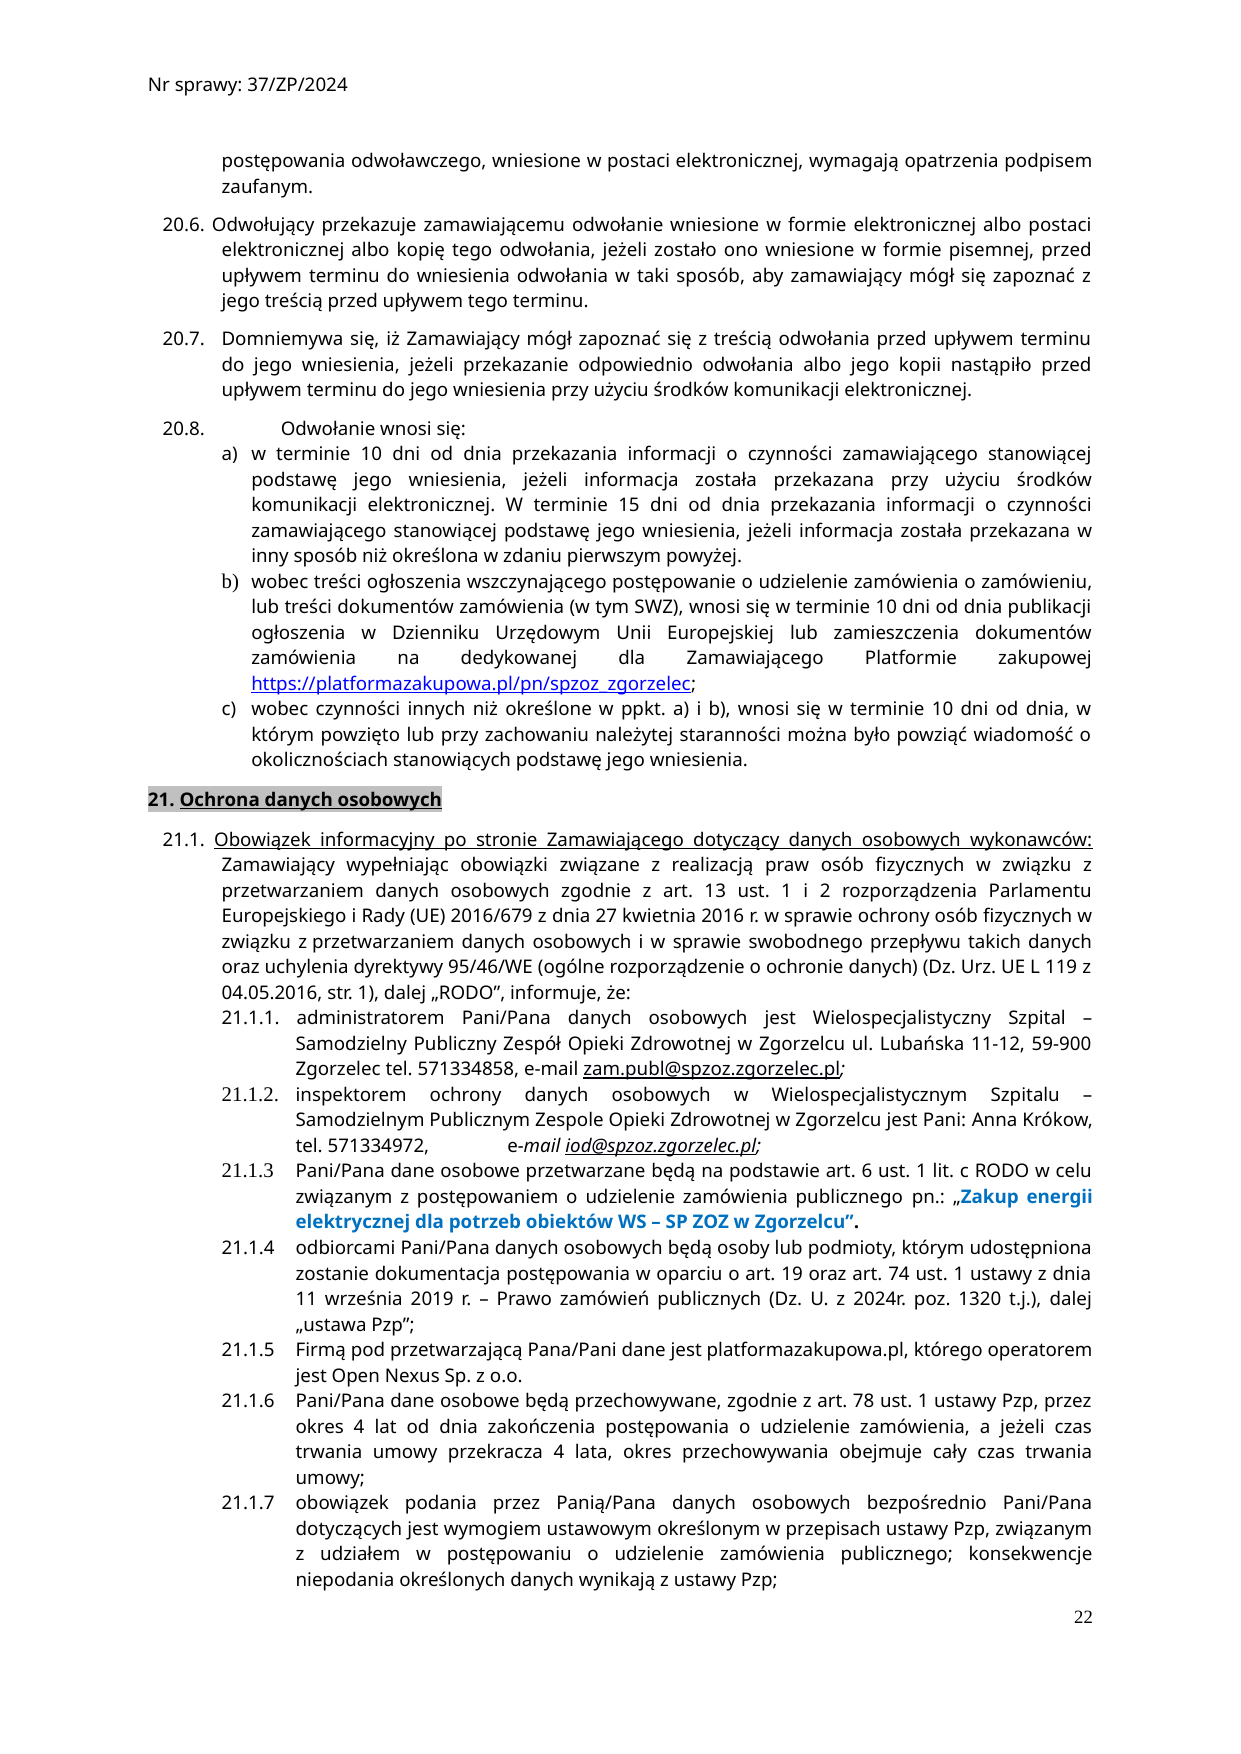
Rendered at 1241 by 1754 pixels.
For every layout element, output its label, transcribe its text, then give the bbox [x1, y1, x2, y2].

list w terminie 10 dni od dnia przekazania informacji o czynności zamawiającego stanowiącej podstawę jego wniesienia, jeżeli informacja została przekazana przy użyciu środków komunikacji elektronicznej. W terminie 15 dni od dnia przekazania informacji o czynności zamawiającego stanowiącej podstawę jego wniesienia, jeżeli informacja została przekazana w inny sposób niż określona w zdaniu pierwszym powyżej. [221, 440, 1093, 568]
list wobec czynności innych niż określone w ppkt. a) i b), wnosi się w terminie 10 dni od dnia, w którym powzięto lub przy zachowaniu należytej staranności można było powziąć wiadomość o okolicznościach stanowiących podstawę jego wniesienia. [221, 696, 1093, 772]
list 21.1.1. administratorem Pani/Pana danych osobowych jest Wielospecjalistyczny Szpital – Samodzielny Publiczny Zespół Opieki Zdrowotnej w Zgorzelcu ul. Lubańska 11-12, 59-900 Zgorzelec tel. 571334858, e-mail zam.publ@spzoz.zgorzelec.pl; [221, 1004, 1093, 1081]
text 20.7. Domniemywa się, iż Zamawiający mógł zapoznać się z treścią odwołania przed upływem terminu do jego wniesienia, jeżeli przekazanie odpowiednio odwołania albo jego kopii nastąpiło przed upływem terminu do jego wniesienia przy użyciu środków komunikacji elektronicznej. [162, 326, 1093, 402]
list Pani/Pana dane osobowe będą przechowywane, zgodnie z art. 78 ust. 1 ustawy Pzp, przez okres 4 lat od dnia zakończenia postępowania o udzielenie zamówienia, a jeżeli czas trwania umowy przekracza 4 lata, okres przechowywania obejmuje cały czas trwania umowy; [221, 1387, 1093, 1489]
list obowiązek podania przez Panią/Pana danych osobowych bezpośrednio Pani/Pana dotyczących jest wymogiem ustawowym określonym w przepisach ustawy Pzp, związanym z udziałem w postępowaniu o udzielenie zamówienia publicznego; konsekwencje niepodania określonych danych wynikają z ustawy Pzp; [221, 1489, 1093, 1592]
text 20.6. Odwołujący przekazuje zamawiającemu odwołanie wniesione w formie elektronicznej albo postaci elektronicznej albo kopię tego odwołania, jeżeli zostało ono wniesione w formie pisemnej, przed upływem terminu do wniesienia odwołania w taki sposób, aby zamawiający mógł się zapoznać z jego treścią przed upływem tego terminu. [162, 211, 1093, 313]
list inspektorem ochrony danych osobowych w Wielospecjalistycznym Szpitalu – Samodzielnym Publicznym Zespole Opieki Zdrowotnej w Zgorzelcu jest Pani: Anna Krókow, tel. 571334972, e-mail iod@spzoz.zgorzelec.pl; [221, 1081, 1093, 1158]
text postępowania odwoławczego, wniesione w postaci elektronicznej, wymagają opatrzenia podpisem zaufanym. [162, 148, 1093, 199]
list odbiorcami Pani/Pana danych osobowych będą osoby lub podmioty, którym udostępniona zostanie dokumentacja postępowania w oparciu o art. 19 oraz art. 74 ust. 1 ustawy z dnia 11 września 2019 r. – Prawo zamówień publicznych (Dz. U. z 2024r. poz. 1320 t.j.), dalej „ustawa Pzp”; [221, 1234, 1093, 1336]
text 21.1. Obowiązek informacyjny po stronie Zamawiającego dotyczący danych osobowych wykonawców: Zamawiający wypełniając obowiązki związane z realizacją praw osób fizycznych w związku z przetwarzaniem danych osobowych zgodnie z art. 13 ust. 1 i 2 rozporządzenia Parlamentu Europejskiego i Rady (UE) 2016/679 z dnia 27 kwietnia 2016 r. w sprawie ochrony osób fizycznych w związku z przetwarzaniem danych osobowych i w sprawie swobodnego przepływu takich danych oraz uchylenia dyrektywy 95/46/WE (ogólne rozporządzenie o ochronie danych) (Dz. Urz. UE L 119 z 04.05.2016, str. 1), dalej „RODO”, informuje, że: [162, 826, 1093, 1004]
list wobec treści ogłoszenia wszczynającego postępowanie o udzielenie zamówienia o zamówieniu, lub treści dokumentów zamówienia (w tym SWZ), wnosi się w terminie 10 dni od dnia publikacji ogłoszenia w Dzienniku Urzędowym Unii Europejskiej lub zamieszczenia dokumentów zamówienia na dedykowanej dla Zamawiającego Platformie zakupowej https://platformazakupowa.pl/pn/spzoz_zgorzelec; [221, 568, 1093, 696]
text 21. Ochrona danych osobowych [148, 786, 1093, 812]
text 20.8. Odwołanie wnosi się: [162, 415, 1093, 440]
list Firmą pod przetwarzającą Pana/Pani dane jest platformazakupowa.pl, którego operatorem jest Open Nexus Sp. z o.o. [221, 1336, 1093, 1387]
list Pani/Pana dane osobowe przetwarzane będą na podstawie art. 6 ust. 1 lit. c RODO w celu związanym z postępowaniem o udzielenie zamówienia publicznego pn.: „Zakup energii elektrycznej dla potrzeb obiektów WS – SP ZOZ w Zgorzelcu”. [221, 1158, 1093, 1234]
